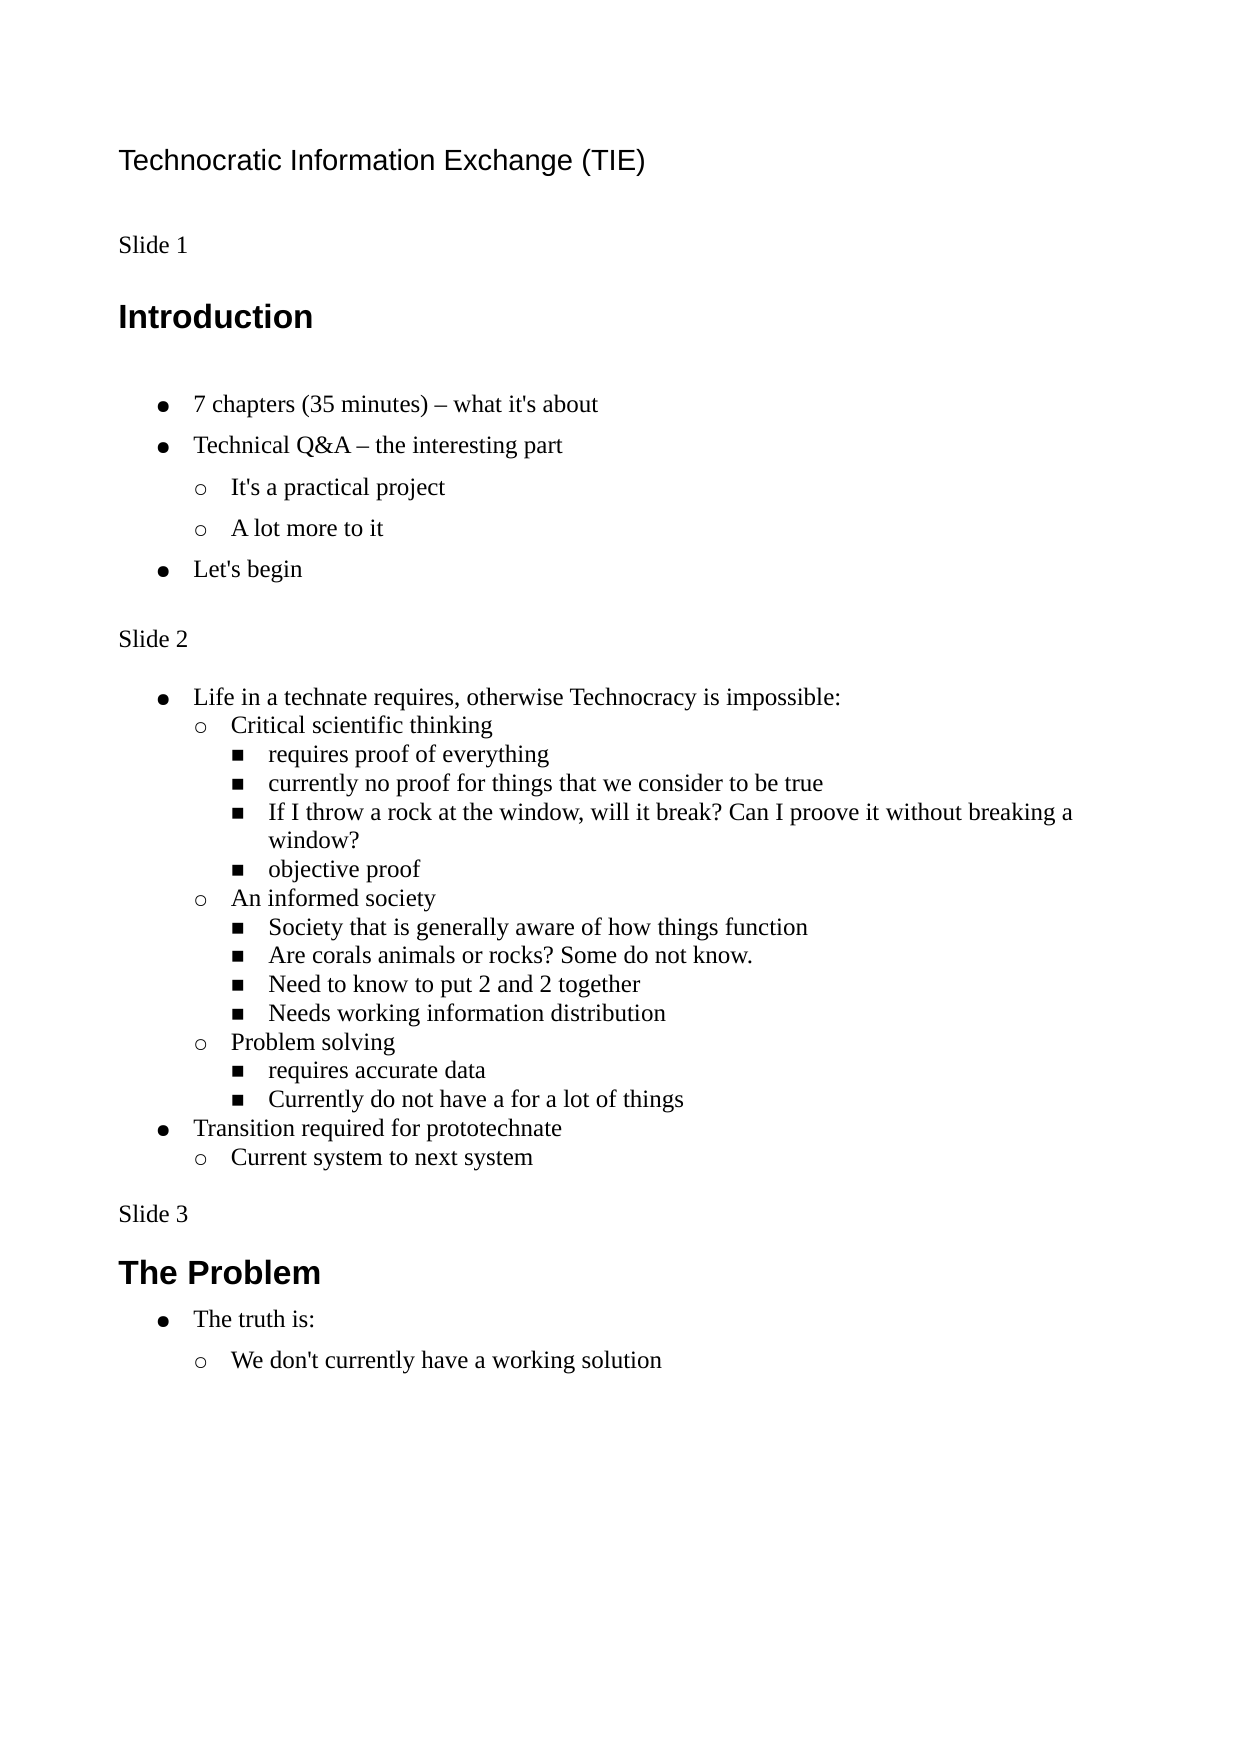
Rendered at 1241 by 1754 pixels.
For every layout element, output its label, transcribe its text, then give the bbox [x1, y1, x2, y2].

subtitle The Problem [118, 1253, 1122, 1291]
list An informed society [193, 883, 1122, 912]
list We don't currently have a working solution [193, 1345, 1122, 1374]
list It's a practical project [193, 472, 1122, 500]
list Problem solving [193, 1027, 1122, 1055]
list The truth is: [156, 1304, 1122, 1333]
text Slide 3 [118, 1199, 1122, 1228]
list A lot more to it [193, 513, 1122, 542]
list Need to know to put 2 and 2 together [231, 969, 1122, 998]
list Technical Q&A – the interesting part [156, 430, 1122, 459]
list Current system to next system [193, 1142, 1122, 1170]
list currently no proof for things that we consider to be true [231, 768, 1122, 797]
list Needs working information distribution [231, 998, 1122, 1027]
list Transition required for prototechnate [156, 1113, 1122, 1142]
title Technocratic Information Exchange (TIE) [118, 143, 1122, 177]
list requires accurate data [231, 1055, 1122, 1084]
subtitle Introduction [118, 297, 1122, 335]
list Critical scientific thinking [193, 710, 1122, 739]
list requires proof of everything [231, 739, 1122, 768]
list objective proof [231, 854, 1122, 883]
list Let's begin [156, 554, 1122, 583]
text Slide 2 [118, 624, 1122, 653]
list Society that is generally aware of how things function [231, 912, 1122, 940]
list If I throw a rock at the window, will it break? Can I proove it without breaking a window? [231, 797, 1122, 854]
list Life in a technate requires, otherwise Technocracy is impossible: [156, 682, 1122, 710]
list Currently do not have a for a lot of things [231, 1084, 1122, 1113]
text Slide 1 [118, 230, 1122, 259]
list 7 chapters (35 minutes) – what it's about [156, 389, 1122, 418]
list Are corals animals or rocks? Some do not know. [231, 940, 1122, 969]
